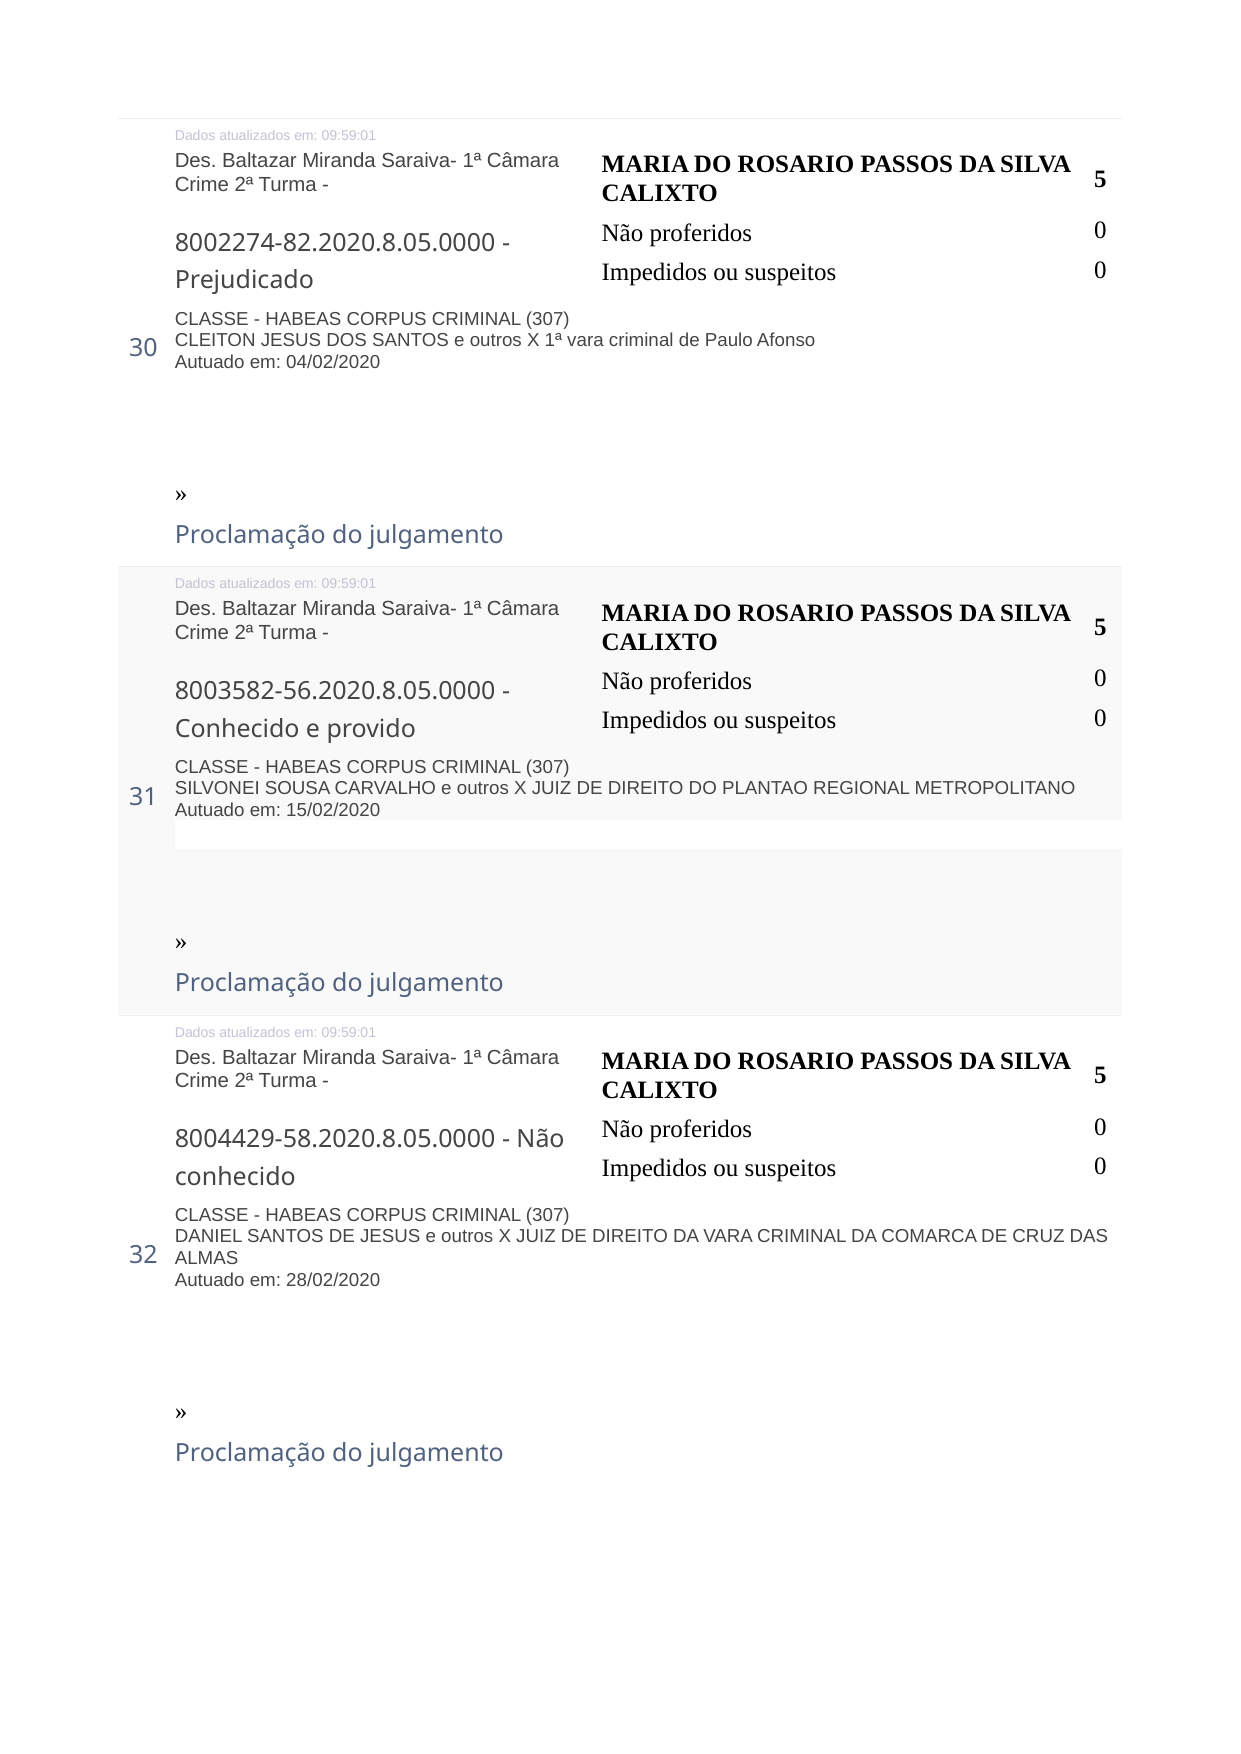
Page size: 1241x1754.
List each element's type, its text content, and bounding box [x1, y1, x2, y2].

table_header MARIA DO ROSARIO PASSOS DA SILVA CALIXTO [599, 595, 1091, 658]
table_cell » Proclamação do julgamento [175, 849, 1122, 1014]
table_header [596, 592, 1122, 751]
table_cell [599, 737, 1091, 748]
table_cell 0 [1091, 658, 1119, 698]
table_cell CLASSE - HABEAS CORPUS CRIMINAL (307) CLEITON JESUS DOS SANTOS e outros X 1ª vara criminal de Paulo Afonso Autuado em: 04/02/2020 [175, 303, 1122, 372]
table_cell [1091, 289, 1119, 299]
table_cell 31 [118, 567, 168, 1014]
table_cell Não proferidos [599, 658, 1091, 698]
table_cell 0 [1091, 1106, 1119, 1146]
table_cell [1091, 737, 1119, 748]
table_cell 0 [1091, 249, 1119, 289]
table_cell [168, 1016, 174, 1484]
table_header [596, 1040, 1122, 1199]
table_header [596, 144, 1122, 302]
table_cell Dados atualizados em: 09:59:01 Des. Baltazar Miranda Saraiva- 1ª Câmara Crime 2ª Turma - 8002274-82.2020.8.05.0000 - Prejudicado [175, 119, 1122, 302]
table_cell [168, 119, 174, 566]
table_header 5 [1091, 1043, 1119, 1106]
table_header MARIA DO ROSARIO PASSOS DA SILVA CALIXTO [599, 147, 1091, 210]
table_cell Dados atualizados em: 09:59:01 Des. Baltazar Miranda Saraiva- 1ª Câmara Crime 2ª Turma - 8003582-56.2020.8.05.0000 - Conhecido e provido CLASSE - HABEAS CORPUS CRIMINAL (307) SILVONEI SOUSA CARVALHO e outros X JUIZ DE DIREITO DO PLANTAO REGIONAL METROPOLITANO Autuado em: 15/02/2020 [175, 567, 1122, 820]
table_cell Não proferidos [599, 210, 1091, 249]
table_cell 0 [1091, 1146, 1119, 1185]
table_cell Impedidos ou suspeitos [599, 249, 1091, 289]
table_cell 0 [1091, 210, 1119, 249]
table_cell Não proferidos [599, 1106, 1091, 1146]
table_cell [599, 289, 1091, 299]
table_cell 30 [118, 119, 168, 566]
table_cell » Proclamação do julgamento [175, 401, 1122, 566]
table_cell [599, 1185, 1091, 1196]
table_header MARIA DO ROSARIO PASSOS DA SILVA CALIXTO [599, 1043, 1091, 1106]
table_cell 32 [118, 1016, 168, 1484]
table_cell 0 [1091, 698, 1119, 737]
table_header 5 [1091, 595, 1119, 658]
table_cell Impedidos ou suspeitos [599, 1146, 1091, 1185]
table_cell » Proclamação do julgamento [175, 1319, 1122, 1484]
table_cell Impedidos ou suspeitos [599, 698, 1091, 737]
table_cell [1091, 1185, 1119, 1196]
table_header 5 [1091, 147, 1119, 210]
table_cell Dados atualizados em: 09:59:01 Des. Baltazar Miranda Saraiva- 1ª Câmara Crime 2ª Turma - 8004429-58.2020.8.05.0000 - Não conhecido CLASSE - HABEAS CORPUS CRIMINAL (307) DANIEL SANTOS DE JESUS e outros X JUIZ DE DIREITO DA VARA CRIMINAL DA COMARCA DE CRUZ DAS ALMAS Autuado em: 28/02/2020 [175, 1016, 1122, 1290]
table_cell [168, 567, 174, 1014]
